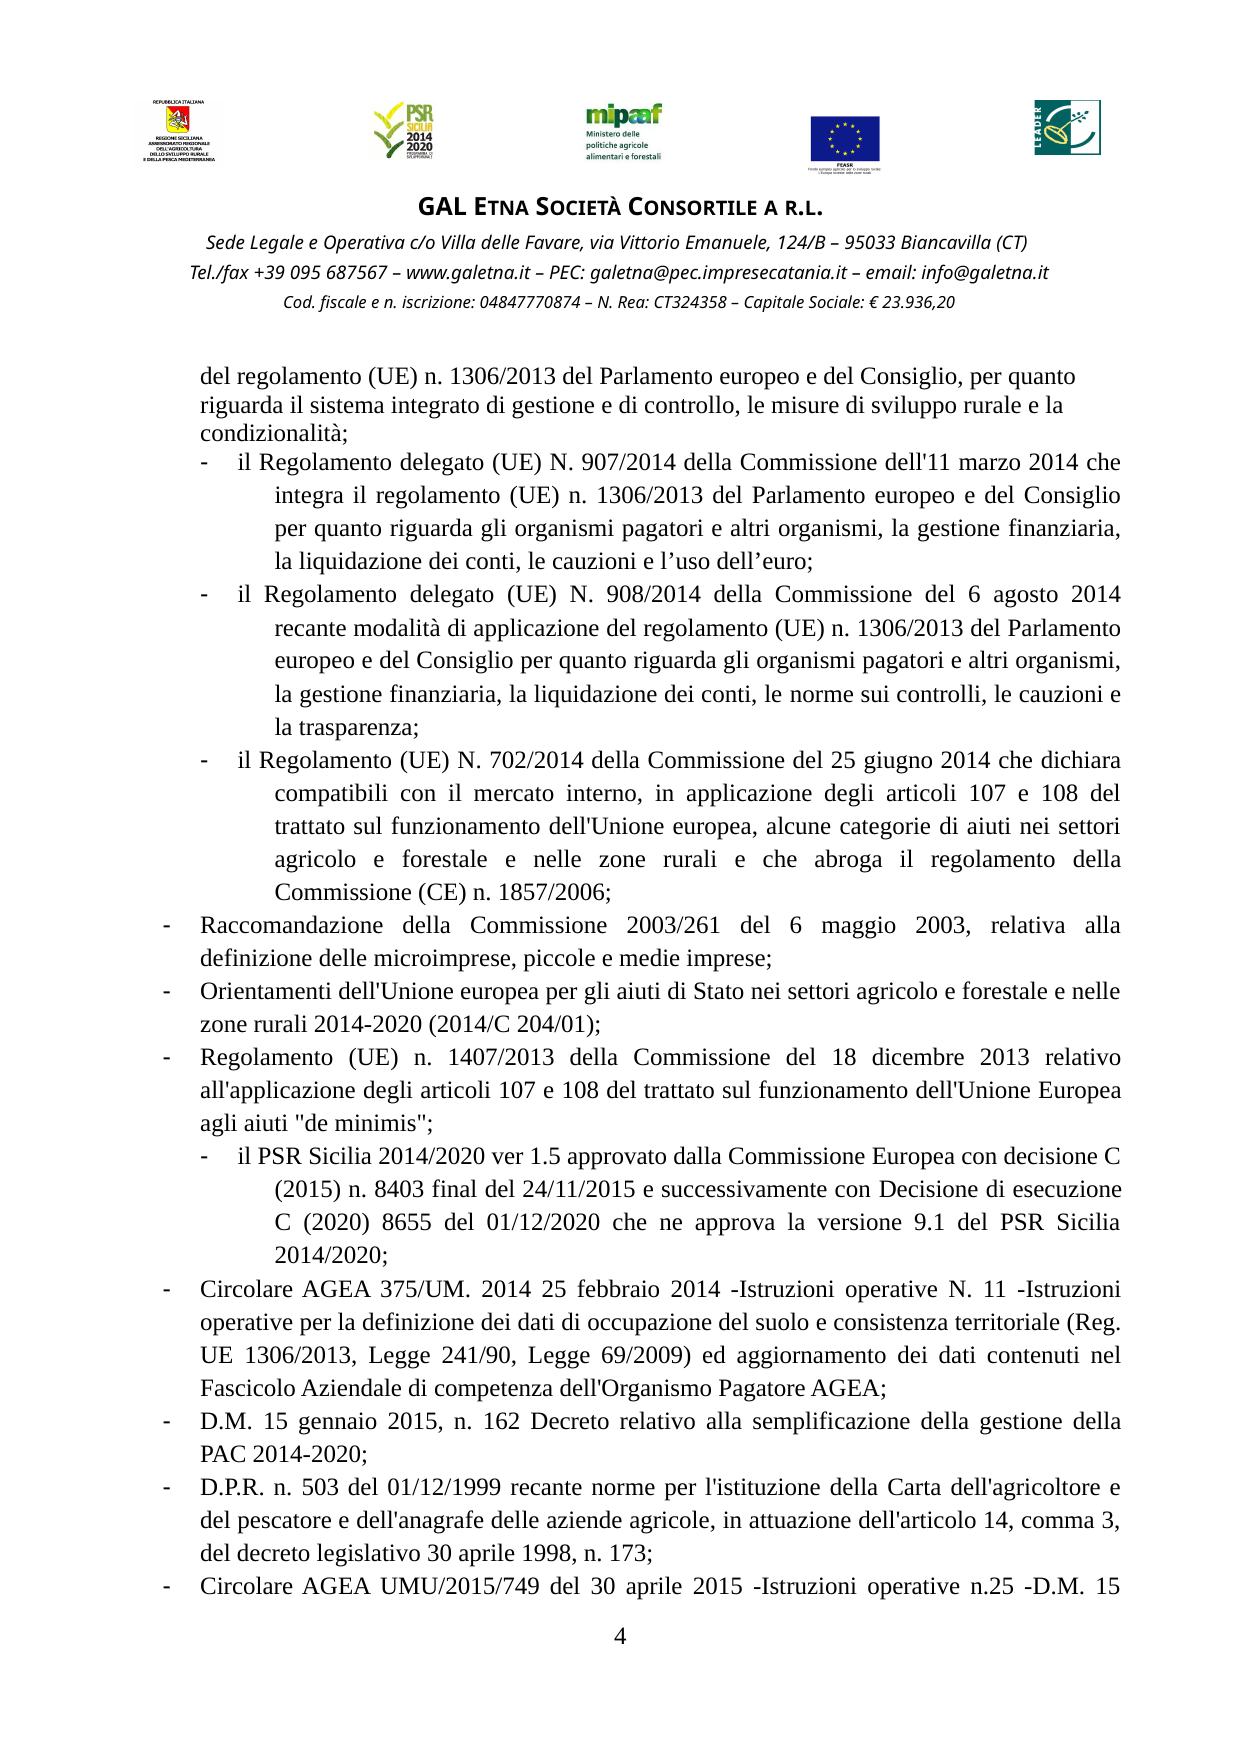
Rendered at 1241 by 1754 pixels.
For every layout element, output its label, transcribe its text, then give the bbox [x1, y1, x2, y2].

list Circolare AGEA UMU/2015/749 del 30 aprile 2015 -Istruzioni operative n.25 -D.M. 15 [162, 1571, 1122, 1600]
list Regolamento (UE) n. 1407/2013 della Commissione del 18 dicembre 2013 relativo all'applicazione degli articoli 107 e 108 del trattato sul funzionamento dell'Unione Europea agli aiuti "de minimis"; [162, 1042, 1122, 1137]
list il Regolamento delegato (UE) N. 907/2014 della Commissione dell'11 marzo 2014 che integra il regolamento (UE) n. 1306/2013 del Parlamento europeo e del Consiglio per quanto riguarda gli organismi pagatori e altri organismi, la gestione finanziaria, la liquidazione dei conti, le cauzioni e l’uso dell’euro; [200, 447, 1122, 575]
list del regolamento (UE) n. 1306/2013 del Parlamento europeo e del Consiglio, per quanto riguarda il sistema integrato di gestione e di controllo, le misure di sviluppo rurale e la condizionalità; [162, 361, 1122, 447]
list Circolare AGEA 375/UM. 2014 25 febbraio 2014 -Istruzioni operative N. 11 -Istruzioni operative per la definizione dei dati di occupazione del suolo e consistenza territoriale (Reg. UE 1306/2013, Legge 241/90, Legge 69/2009) ed aggiornamento dei dati contenuti nel Fascicolo Aziendale di competenza dell'Organismo Pagatore AGEA; [162, 1273, 1122, 1401]
list il Regolamento (UE) N. 702/2014 della Commissione del 25 giugno 2014 che dichiara compatibili con il mercato interno, in applicazione degli articoli 107 e 108 del trattato sul funzionamento dell'Unione europea, alcune categorie di aiuti nei settori agricolo e forestale e nelle zone rurali e che abroga il regolamento della Commissione (CE) n. 1857/2006; [200, 745, 1122, 906]
list D.M. 15 gennaio 2015, n. 162 Decreto relativo alla semplificazione della gestione della PAC 2014-2020; [162, 1406, 1122, 1468]
list D.P.R. n. 503 del 01/12/1999 recante norme per l'istituzione della Carta dell'agricoltore e del pescatore e dell'anagrafe delle aziende agricole, in attuazione dell'articolo 14, comma 3, del decreto legislativo 30 aprile 1998, n. 173; [162, 1472, 1122, 1567]
list il PSR Sicilia 2014/2020 ver 1.5 approvato dalla Commissione Europea con decisione C (2015) n. 8403 final del 24/11/2015 e successivamente con Decisione di esecuzione C (2020) 8655 del 01/12/2020 che ne approva la versione 9.1 del PSR Sicilia 2014/2020; [200, 1141, 1122, 1269]
list il Regolamento delegato (UE) N. 908/2014 della Commissione del 6 agosto 2014 recante modalità di applicazione del regolamento (UE) n. 1306/2013 del Parlamento europeo e del Consiglio per quanto riguarda gli organismi pagatori e altri organismi, la gestione finanziaria, la liquidazione dei conti, le norme sui controlli, le cauzioni e la trasparenza; [200, 579, 1122, 740]
list Raccomandazione della Commissione 2003/261 del 6 maggio 2003, relativa alla definizione delle microimprese, piccole e medie imprese; [162, 910, 1122, 972]
list Orientamenti dell'Unione europea per gli aiuti di Stato nei settori agricolo e forestale e nelle zone rurali 2014-2020 (2014/C 204/01); [162, 976, 1122, 1038]
